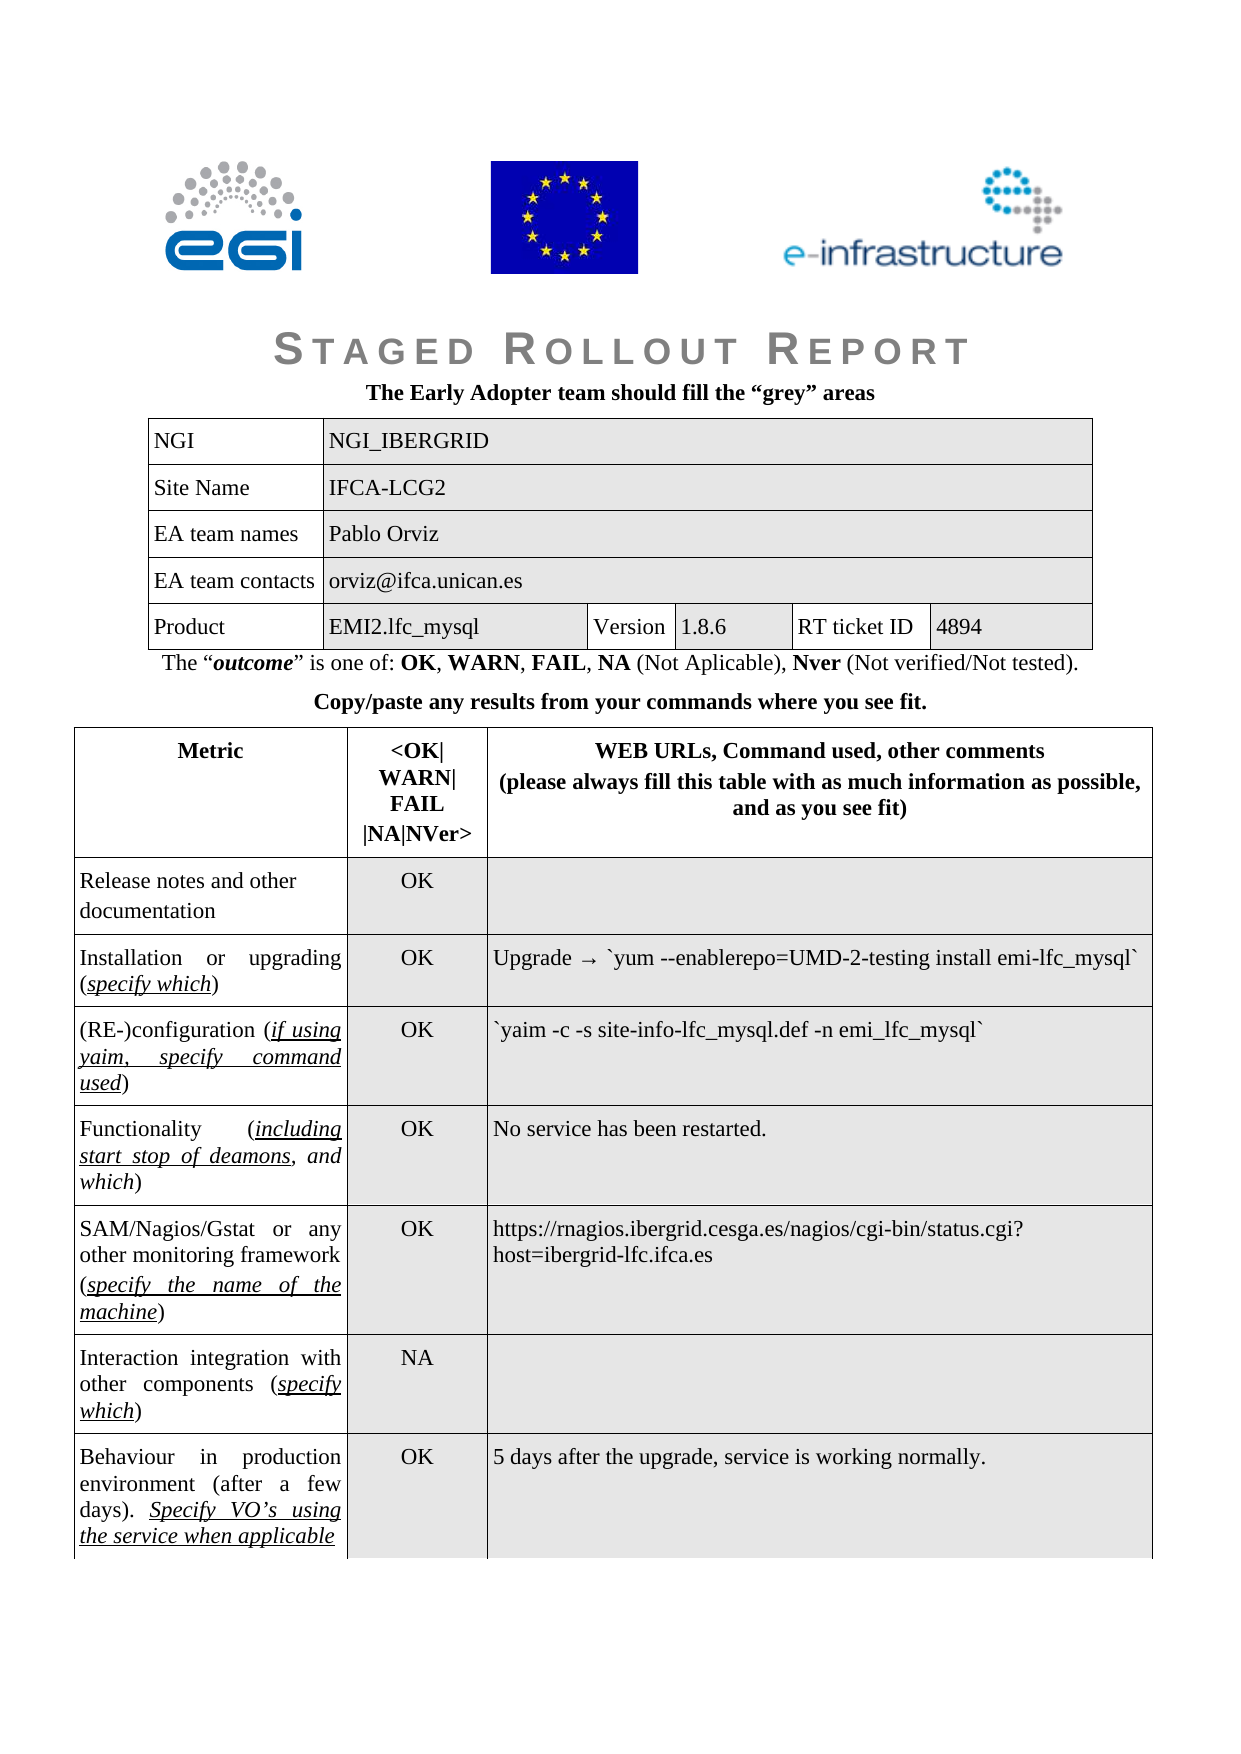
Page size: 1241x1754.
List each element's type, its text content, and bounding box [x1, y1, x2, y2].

picture [777, 161, 1070, 274]
table_cell Upgrade → `yum --enablerepo=UMD-2-testing install emi-lfc_mysql` [488, 935, 1152, 1006]
table_cell Interaction integration with other components (specify which) [75, 1335, 347, 1433]
text The Early Adopter team should fill the “grey” areas [148, 379, 1092, 405]
table_cell EA team contacts [149, 558, 323, 603]
table_cell 5 days after the upgrade, service is working normally. [488, 1434, 1152, 1558]
text The “outcome” is one of: OK, WARN, FAIL, NA (Not Aplicable), Nver (Not verified/Not tested). [148, 650, 1092, 676]
table_cell orviz@ifca.unican.es [324, 558, 1092, 603]
table_cell SAM/Nagios/Gstat or any other monitoring framework (specify the name of the machine) [75, 1206, 347, 1334]
table_header <OK|WARN|FAIL |NA|NVer> [348, 728, 487, 857]
picture [490, 161, 639, 274]
table_header WEB URLs, Command used, other comments (please always fill this table with as much information as possible, and as you see fit) [488, 728, 1152, 857]
table_cell EA team names [149, 511, 323, 557]
table_cell OK [348, 858, 487, 934]
table_cell (RE-)configuration (if using yaim, specify command used) [75, 1007, 347, 1105]
table_cell 4894 [931, 604, 1092, 649]
table_cell No service has been restarted. [488, 1106, 1152, 1204]
table_cell EMI2.lfc_mysql [324, 604, 587, 649]
title Staged Rollout Report [148, 322, 1092, 374]
table_cell OK [348, 1206, 487, 1334]
table_cell OK [348, 1106, 487, 1204]
table_header NGI_IBERGRID [324, 419, 1092, 464]
table_cell [488, 1335, 1152, 1433]
table_cell OK [348, 1007, 487, 1105]
table_cell OK [348, 1434, 487, 1558]
table_cell Functionality (including start stop of deamons, and which) [75, 1106, 347, 1204]
table_cell `yaim -c -s site-info-lfc_mysql.def -n emi_lfc_mysql` [488, 1007, 1152, 1105]
table_header Metric [75, 728, 347, 857]
table_cell https://rnagios.ibergrid.cesga.es/nagios/cgi-bin/status.cgi?host=ibergrid-lfc.ifca.es [488, 1206, 1152, 1334]
table_cell IFCA-LCG2 [324, 465, 1092, 510]
table_cell OK [348, 935, 487, 1006]
table_cell RT ticket ID [793, 604, 930, 649]
table_cell Release notes and other documentation [75, 858, 347, 934]
text Copy/paste any results from your commands where you see fit. [148, 688, 1092, 715]
table_cell [488, 858, 1152, 934]
table_cell Product [149, 604, 323, 649]
table_cell Pablo Orviz [324, 511, 1092, 557]
table_cell Version [588, 604, 675, 649]
table_cell NA [348, 1335, 487, 1433]
table_cell Site Name [149, 465, 323, 510]
table_header NGI [149, 419, 323, 464]
picture [164, 161, 303, 272]
table_cell 1.8.6 [676, 604, 792, 649]
table_cell Behaviour in production environment (after a few days). Specify VO’s using the service when applicable [75, 1434, 347, 1558]
table_cell Installation or upgrading (specify which) [75, 935, 347, 1006]
